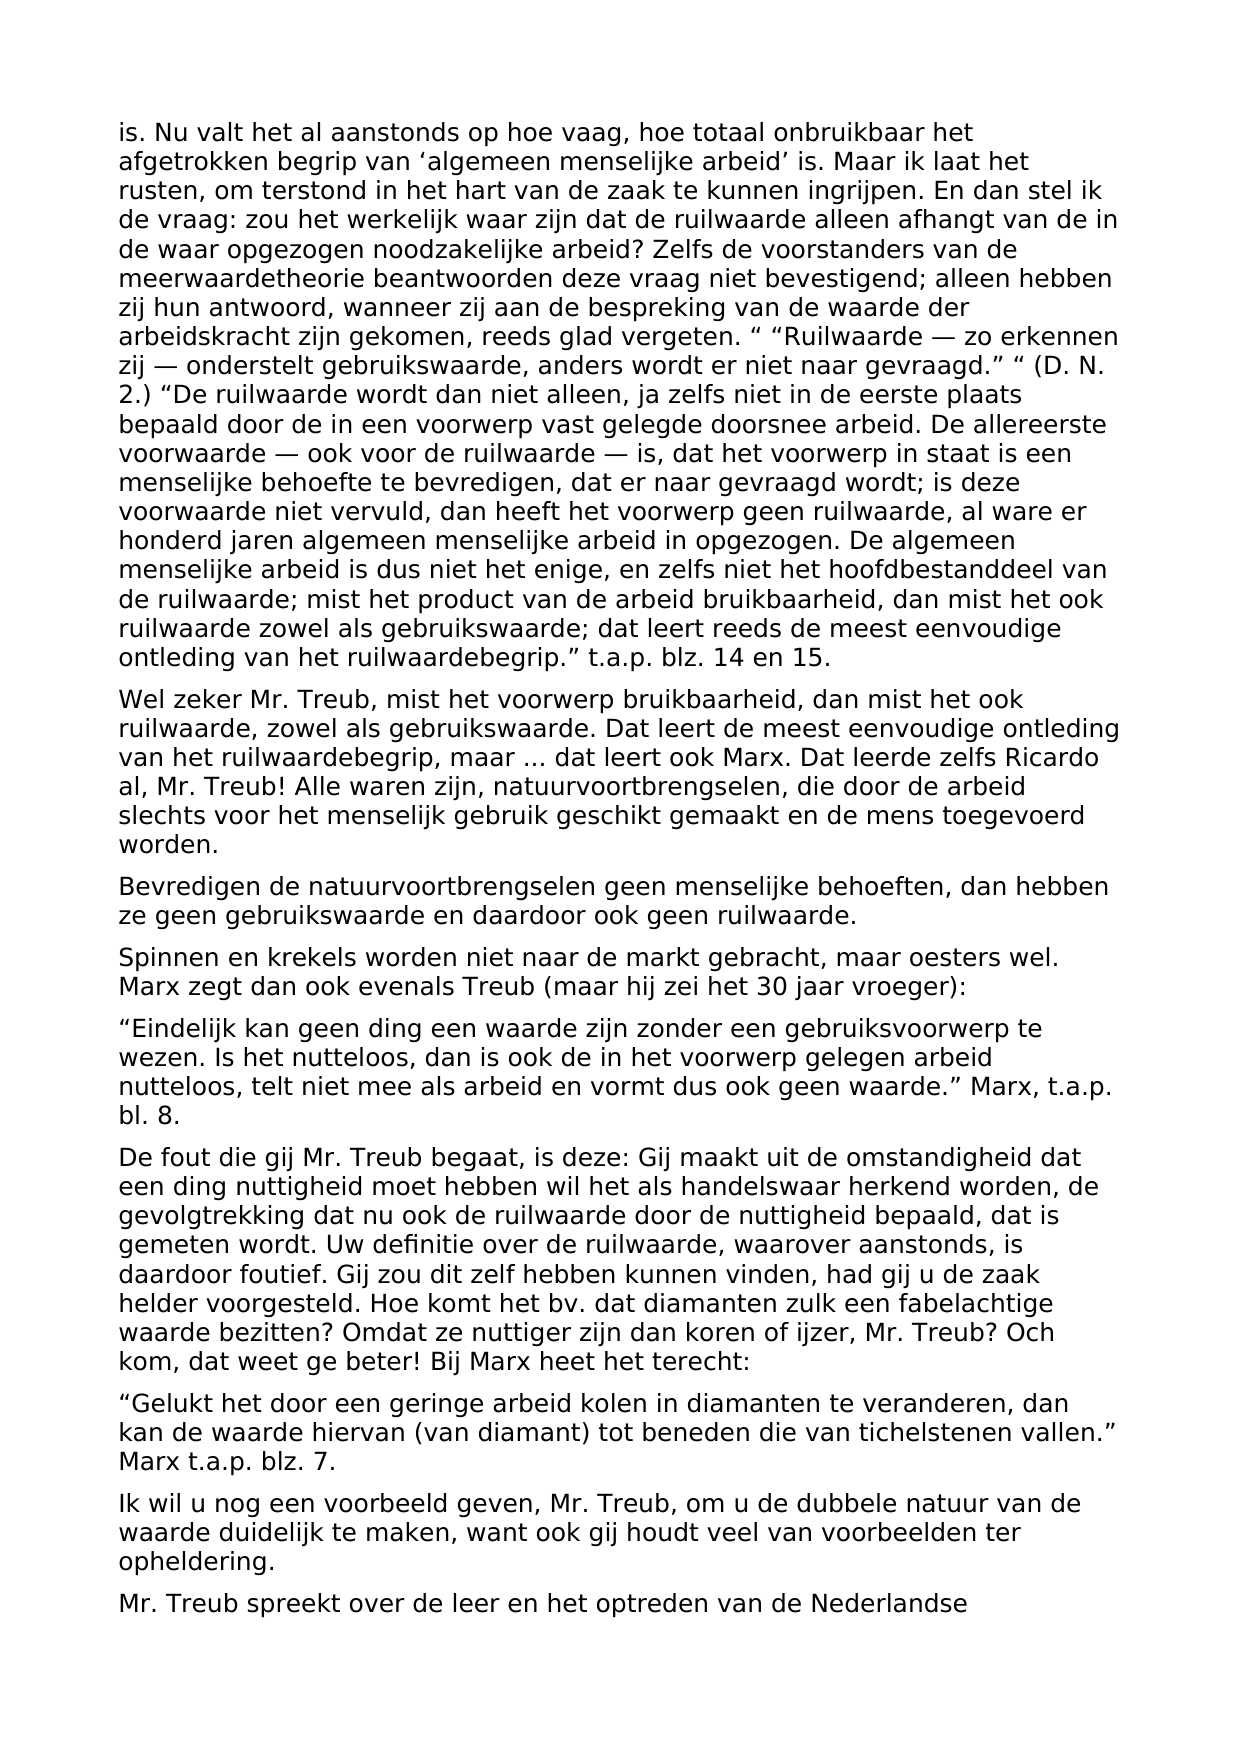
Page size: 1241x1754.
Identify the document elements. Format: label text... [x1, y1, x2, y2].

text Mr. Treub spreekt over de leer en het optreden van de Nederlandse [118, 1589, 1122, 1618]
text is. Nu valt het al aanstonds op hoe vaag, hoe totaal onbruikbaar het afgetrokken begrip van ‘algemeen menselijke arbeid’ is. Maar ik laat het rusten, om terstond in het hart van de zaak te kunnen ingrijpen. En dan stel ik de vraag: zou het werkelijk waar zijn dat de ruilwaarde alleen afhangt van de in de waar opgezogen noodzakelijke arbeid? Zelfs de voorstanders van de meerwaardetheorie beantwoorden deze vraag niet bevestigend; alleen hebben zij hun antwoord, wanneer zij aan de bespreking van de waarde der arbeidskracht zijn gekomen, reeds glad vergeten. “ “Ruilwaarde — zo erkennen zij — onderstelt gebruikswaarde, anders wordt er niet naar gevraagd.” “ (D. N. 2.) “De ruilwaarde wordt dan niet alleen, ja zelfs niet in de eerste plaats bepaald door de in een voorwerp vast gelegde doorsnee arbeid. De allereerste voorwaarde — ook voor de ruilwaarde — is, dat het voorwerp in staat is een menselijke behoefte te bevredigen, dat er naar gevraagd wordt; is deze voorwaarde niet vervuld, dan heeft het voorwerp geen ruilwaarde, al ware er honderd jaren algemeen menselijke arbeid in opgezogen. De algemeen menselijke arbeid is dus niet het enige, en zelfs niet het hoofdbestanddeel van de ruilwaarde; mist het product van de arbeid bruikbaarheid, dan mist het ook ruilwaarde zowel als gebruikswaarde; dat leert reeds de meest eenvoudige ontleding van het ruilwaardebegrip.” t.a.p. blz. 14 en 15. [118, 118, 1122, 672]
text Ik wil u nog een voorbeeld geven, Mr. Treub, om u de dubbele natuur van de waarde duidelijk te maken, want ook gij houdt veel van voorbeelden ter opheldering. [118, 1489, 1122, 1576]
text De fout die gij Mr. Treub begaat, is deze: Gij maakt uit de omstandigheid dat een ding nuttigheid moet hebben wil het als handelswaar herkend worden, de gevolgtrekking dat nu ook de ruilwaarde door de nuttigheid bepaald, dat is gemeten wordt. Uw definitie over de ruilwaarde, waarover aanstonds, is daardoor foutief. Gij zou dit zelf hebben kunnen vinden, had gij u de zaak helder voorgesteld. Hoe komt het bv. dat diamanten zulk een fabelachtige waarde bezitten? Omdat ze nuttiger zijn dan koren of ijzer, Mr. Treub? Och kom, dat weet ge beter! Bij Marx heet het terecht: [118, 1143, 1122, 1376]
text “Eindelijk kan geen ding een waarde zijn zonder een gebruiksvoorwerp te wezen. Is het nutteloos, dan is ook de in het voorwerp gelegen arbeid nutteloos, telt niet mee als arbeid en vormt dus ook geen waarde.” Marx, t.a.p. bl. 8. [118, 1014, 1122, 1131]
text “Gelukt het door een geringe arbeid kolen in diamanten te veranderen, dan kan de waarde hiervan (van diamant) tot beneden die van tichelstenen vallen.” Marx t.a.p. blz. 7. [118, 1389, 1122, 1476]
text Wel zeker Mr. Treub, mist het voorwerp bruikbaarheid, dan mist het ook ruilwaarde, zowel als gebruikswaarde. Dat leert de meest eenvoudige ontleding van het ruilwaardebegrip, maar ... dat leert ook Marx. Dat leerde zelfs Ricardo al, Mr. Treub! Alle waren zijn, natuurvoortbrengselen, die door de arbeid slechts voor het menselijk gebruik geschikt gemaakt en de mens toegevoerd worden. [118, 685, 1122, 860]
text Bevredigen de natuurvoortbrengselen geen menselijke behoeften, dan hebben ze geen gebruikswaarde en daardoor ook geen ruilwaarde. [118, 872, 1122, 931]
text Spinnen en krekels worden niet naar de markt gebracht, maar oesters wel. Marx zegt dan ook evenals Treub (maar hij zei het 30 jaar vroeger): [118, 943, 1122, 1001]
